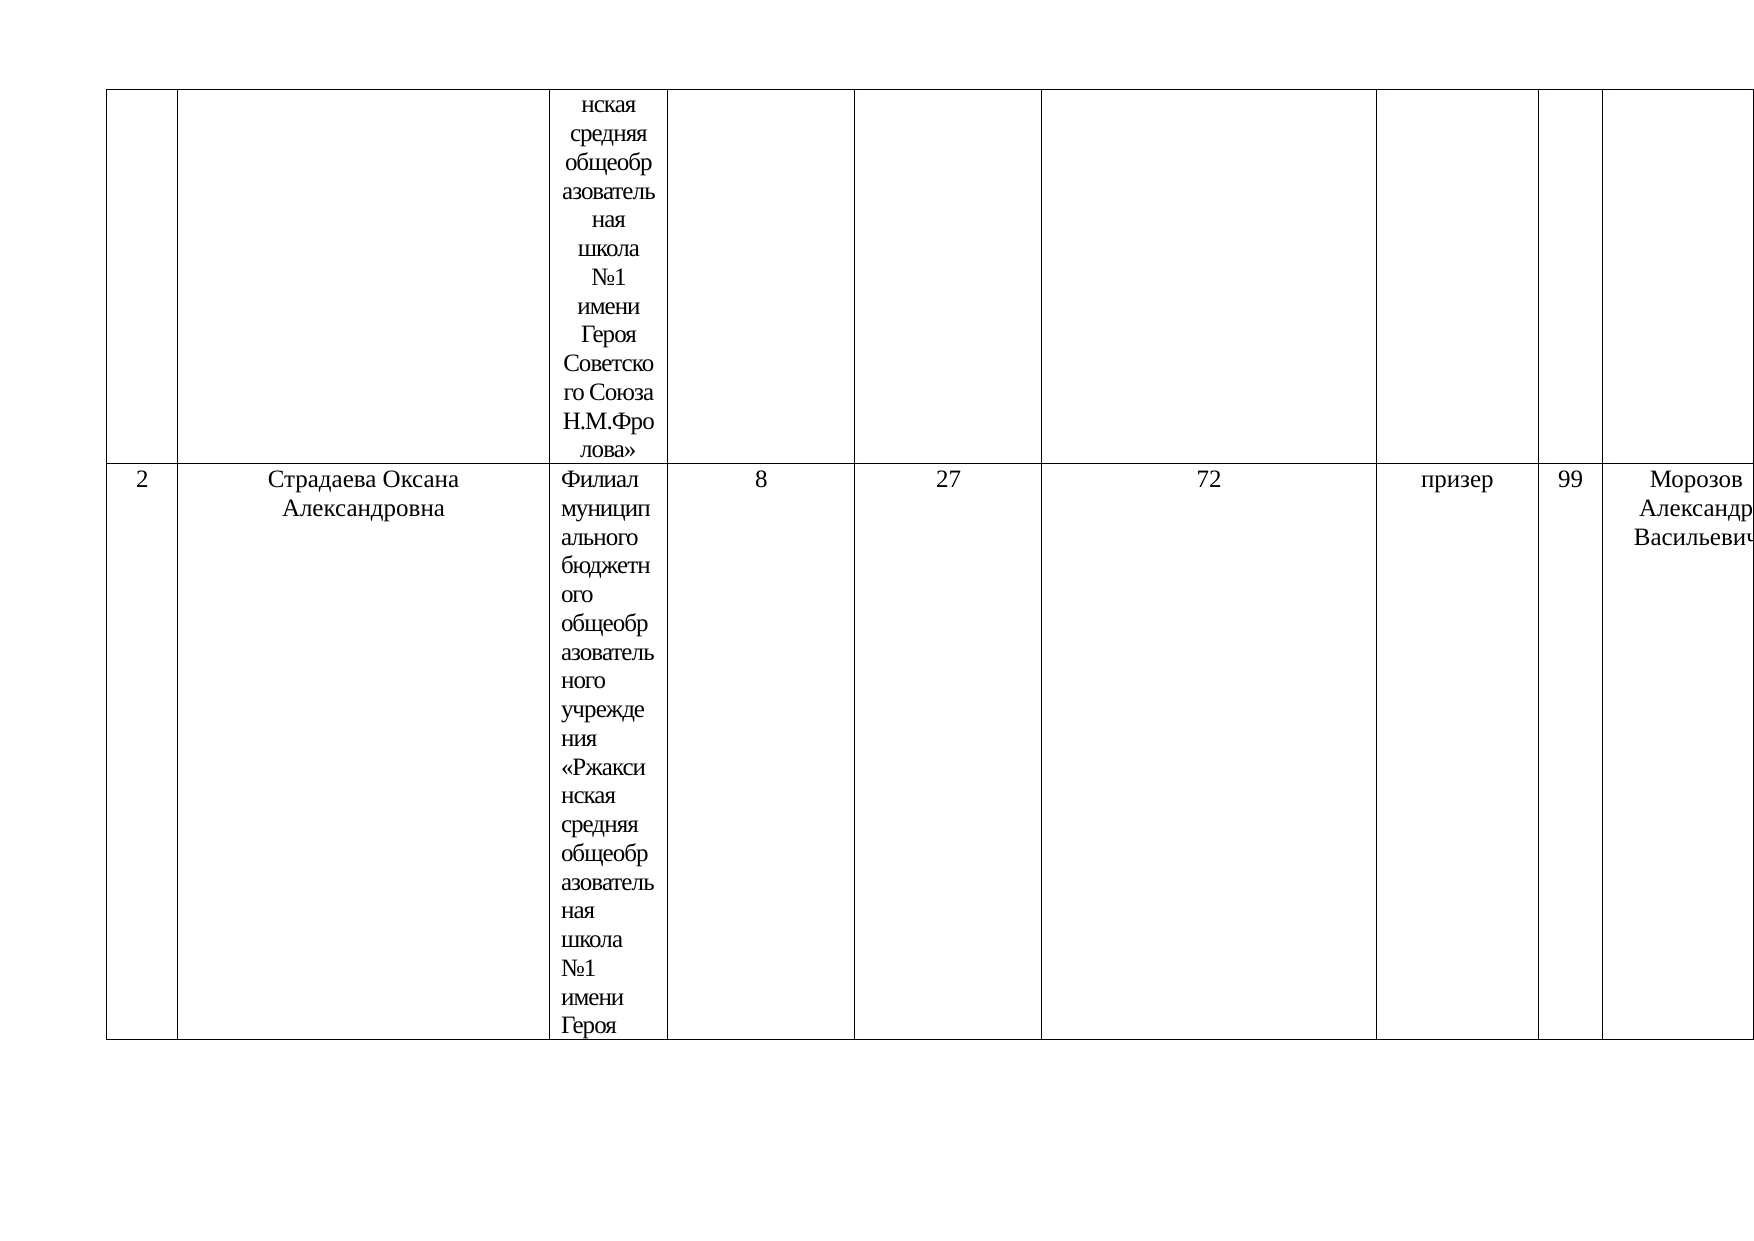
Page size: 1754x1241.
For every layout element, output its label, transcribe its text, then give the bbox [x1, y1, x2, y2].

table_cell [1377, 90, 1538, 463]
table_cell [668, 90, 854, 463]
table_cell Страдаева Оксана Александровна [178, 464, 549, 1039]
table_cell 72 [1042, 464, 1376, 1039]
table_cell [1539, 90, 1602, 463]
table_cell [107, 90, 177, 463]
table_cell 27 [855, 464, 1041, 1039]
table_cell 99 [1539, 464, 1602, 1039]
table_cell Филиал муниципального бюджетного общеобразовательного учреждения «Ржаксинская средняя общеобразовательная школа №1 имени Героя [550, 464, 667, 1039]
table_cell 2 [107, 464, 177, 1039]
table_cell [178, 90, 549, 463]
table_cell призер [1377, 464, 1538, 1039]
table_cell Морозов Александр Васильевич [1603, 464, 1753, 1039]
table_cell [1603, 90, 1753, 463]
table_cell [1042, 90, 1376, 463]
table_cell [855, 90, 1041, 463]
table_cell нская средняя общеобразовательная школа №1 имени Героя Советского Союза Н.М.Фролова» [550, 90, 667, 463]
table_cell 8 [668, 464, 854, 1039]
